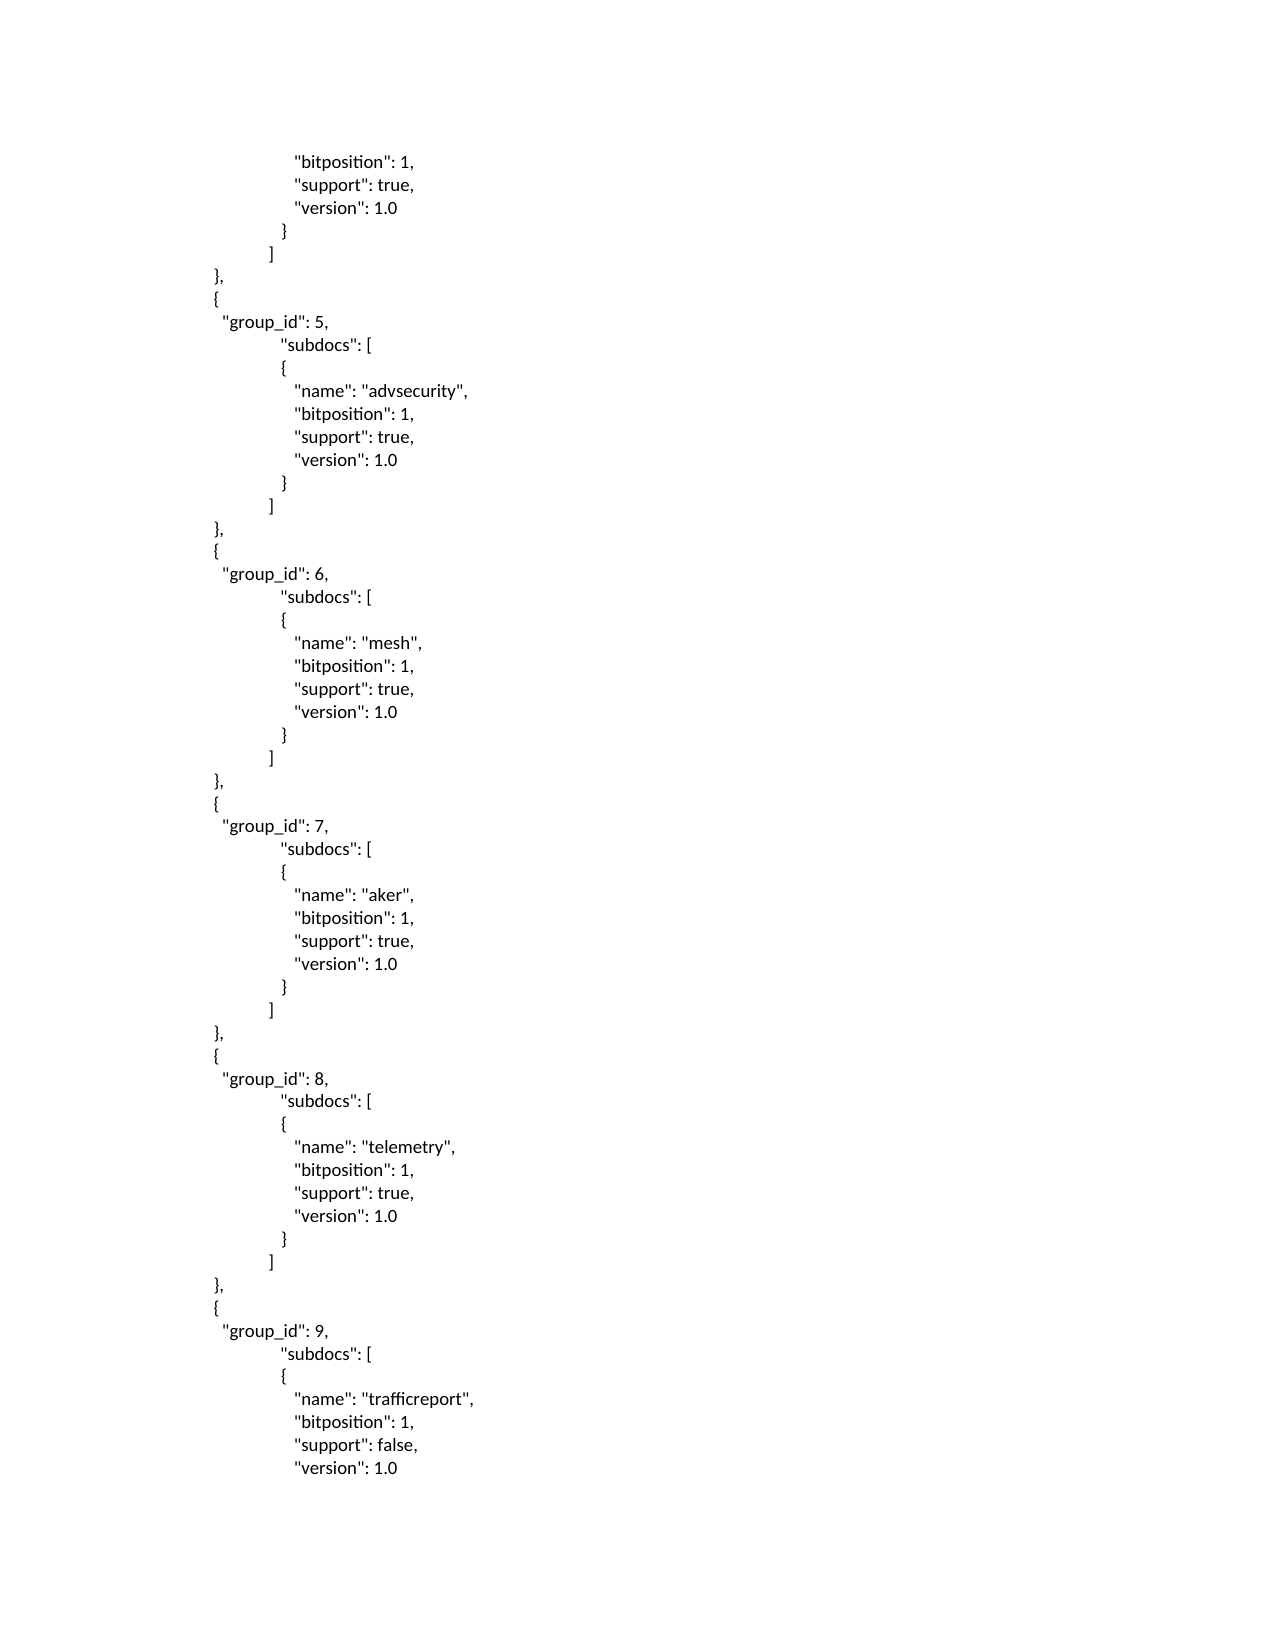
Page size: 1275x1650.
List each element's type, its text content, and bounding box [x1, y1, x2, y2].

text "name": "advsecurity", [150, 379, 1125, 402]
text "subdocs": [ [150, 1089, 1125, 1112]
text { [150, 792, 1125, 814]
text "version": 1.0 [150, 196, 1125, 219]
text } [150, 1227, 1125, 1250]
text "subdocs": [ [150, 585, 1125, 608]
text "group_id": 8, [150, 1067, 1125, 1089]
text { [150, 860, 1125, 883]
text }, [150, 1021, 1125, 1044]
text ] [150, 494, 1125, 517]
text ] [150, 242, 1125, 264]
text "support": true, [150, 173, 1125, 196]
text } [150, 975, 1125, 998]
text "support": true, [150, 929, 1125, 952]
text ] [150, 746, 1125, 769]
text } [150, 471, 1125, 494]
text "group_id": 6, [150, 562, 1125, 585]
text "support": true, [150, 425, 1125, 448]
text "version": 1.0 [150, 1456, 1125, 1479]
text "name": "mesh", [150, 631, 1125, 654]
text "name": "trafficreport", [150, 1387, 1125, 1410]
text { [150, 608, 1125, 631]
text "name": "aker", [150, 883, 1125, 906]
text } [150, 219, 1125, 242]
text { [150, 1112, 1125, 1135]
text }, [150, 264, 1125, 287]
text "group_id": 5, [150, 310, 1125, 333]
text "version": 1.0 [150, 1204, 1125, 1227]
text { [150, 356, 1125, 379]
text "group_id": 7, [150, 814, 1125, 837]
text }, [150, 1273, 1125, 1296]
text "version": 1.0 [150, 952, 1125, 975]
text "bitposition": 1, [150, 150, 1125, 173]
text { [150, 1364, 1125, 1387]
text ] [150, 998, 1125, 1021]
text { [150, 287, 1125, 310]
text "bitposition": 1, [150, 654, 1125, 677]
text "subdocs": [ [150, 1342, 1125, 1364]
text ] [150, 1250, 1125, 1273]
text } [150, 723, 1125, 746]
text { [150, 1044, 1125, 1067]
text "bitposition": 1, [150, 906, 1125, 929]
text }, [150, 769, 1125, 792]
text "support": true, [150, 1181, 1125, 1204]
text { [150, 1296, 1125, 1319]
text { [150, 539, 1125, 562]
text "support": false, [150, 1433, 1125, 1456]
text "group_id": 9, [150, 1319, 1125, 1342]
text "version": 1.0 [150, 700, 1125, 723]
text "version": 1.0 [150, 448, 1125, 471]
text }, [150, 517, 1125, 539]
text "bitposition": 1, [150, 402, 1125, 425]
text "bitposition": 1, [150, 1410, 1125, 1433]
text "subdocs": [ [150, 333, 1125, 356]
text "bitposition": 1, [150, 1158, 1125, 1181]
text "support": true, [150, 677, 1125, 700]
text "name": "telemetry", [150, 1135, 1125, 1158]
text "subdocs": [ [150, 837, 1125, 860]
